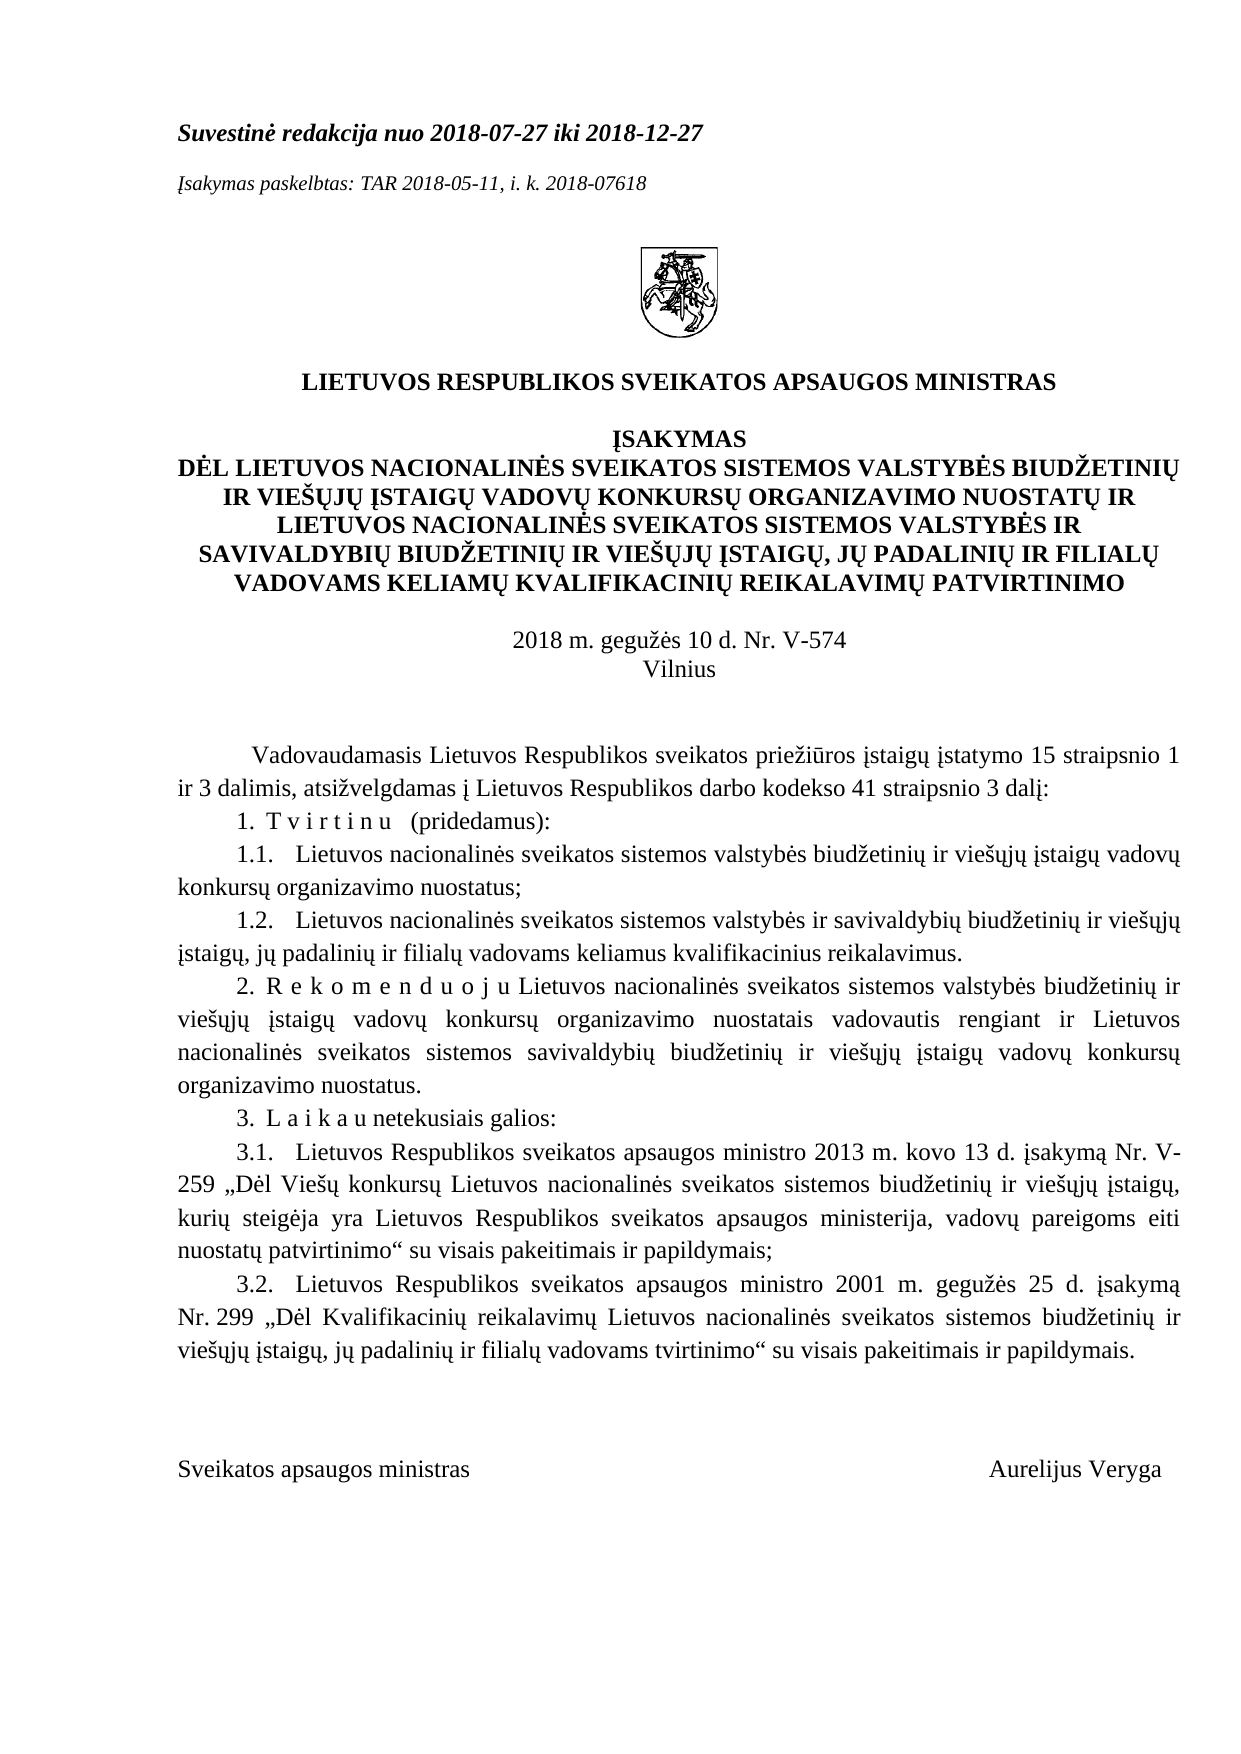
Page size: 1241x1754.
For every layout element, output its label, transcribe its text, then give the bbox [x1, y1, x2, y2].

text 3.1. Lietuvos Respublikos sveikatos apsaugos ministro 2013 m. kovo 13 d. įsakymą Nr. V-259 „Dėl Viešų konkursų Lietuvos nacionalinės sveikatos sistemos biudžetinių ir viešųjų įstaigų, kurių steigėja yra Lietuvos Respublikos sveikatos apsaugos ministerija, vadovų pareigoms eiti nuostatų patvirtinimo“ su visais pakeitimais ir papildymais; [177, 1137, 1181, 1264]
text DĖL LIETUVOS NACIONALINĖS SVEIKATOS SISTEMOS VALSTYBĖS BIUDŽETINIŲ IR VIEŠŲJŲ ĮSTAIGŲ VADOVŲ KONKURSŲ ORGANIZAVIMO NUOSTATŲ IR LIETUVOS NACIONALINĖS SVEIKATOS SISTEMOS VALSTYBĖS IR SAVIVALDYBIŲ BIUDŽETINIŲ IR VIEŠŲJŲ ĮSTAIGŲ, JŲ PADALINIŲ IR FILIALŲ VADOVAMS KELIAMŲ KVALIFIKACINIŲ REIKALAVIMŲ PATVIRTINIMO [177, 453, 1181, 597]
text ĮSAKYMAS [177, 424, 1181, 453]
text Įsakymas paskelbtas: TAR 2018-05-11, i. k. 2018-07618 [177, 171, 1181, 195]
text LIETUVOS RESPUBLIKOS SVEIKATOS APSAUGOS MINISTRAS [177, 367, 1181, 395]
text Vadovaudamasis Lietuvos Respublikos sveikatos priežiūros įstaigų įstatymo 15 straipsnio 1 ir 3 dalimis, atsižvelgdamas į Lietuvos Respublikos darbo kodekso 41 straipsnio 3 dalį: [177, 740, 1181, 802]
text 1.1. Lietuvos nacionalinės sveikatos sistemos valstybės biudžetinių ir viešųjų įstaigų vadovų konkursų organizavimo nuostatus; [177, 839, 1181, 901]
text 3. L a i k a u netekusiais galios: [177, 1103, 1181, 1132]
text Sveikatos apsaugos ministras Aurelijus Veryga [177, 1454, 1181, 1483]
text 1. Tvirtinu (pridedamus): [177, 806, 1181, 835]
text 2. R e k o m e n d u o j u Lietuvos nacionalinės sveikatos sistemos valstybės biudžetinių ir viešųjų įstaigų vadovų konkursų organizavimo nuostatais vadovautis rengiant ir Lietuvos nacionalinės sveikatos sistemos savivaldybių biudžetinių ir viešųjų įstaigų vadovų konkursų organizavimo nuostatus. [177, 971, 1181, 1099]
text Suvestinė redakcija nuo 2018-07-27 iki 2018-12-27 [177, 118, 1181, 147]
text 3.2. Lietuvos Respublikos sveikatos apsaugos ministro 2001 m. gegužės 25 d. įsakymą Nr. 299 „Dėl Kvalifikacinių reikalavimų Lietuvos nacionalinės sveikatos sistemos biudžetinių ir viešųjų įstaigų, jų padalinių ir filialų vadovams tvirtinimo“ su visais pakeitimais ir papildymais. [177, 1269, 1181, 1363]
text Vilnius [177, 654, 1181, 683]
text 2018 m. gegužės 10 d. Nr. V-574 [177, 625, 1181, 654]
text 1.2. Lietuvos nacionalinės sveikatos sistemos valstybės ir savivaldybių biudžetinių ir viešųjų įstaigų, jų padalinių ir filialų vadovams keliamus kvalifikacinius reikalavimus. [177, 905, 1181, 967]
